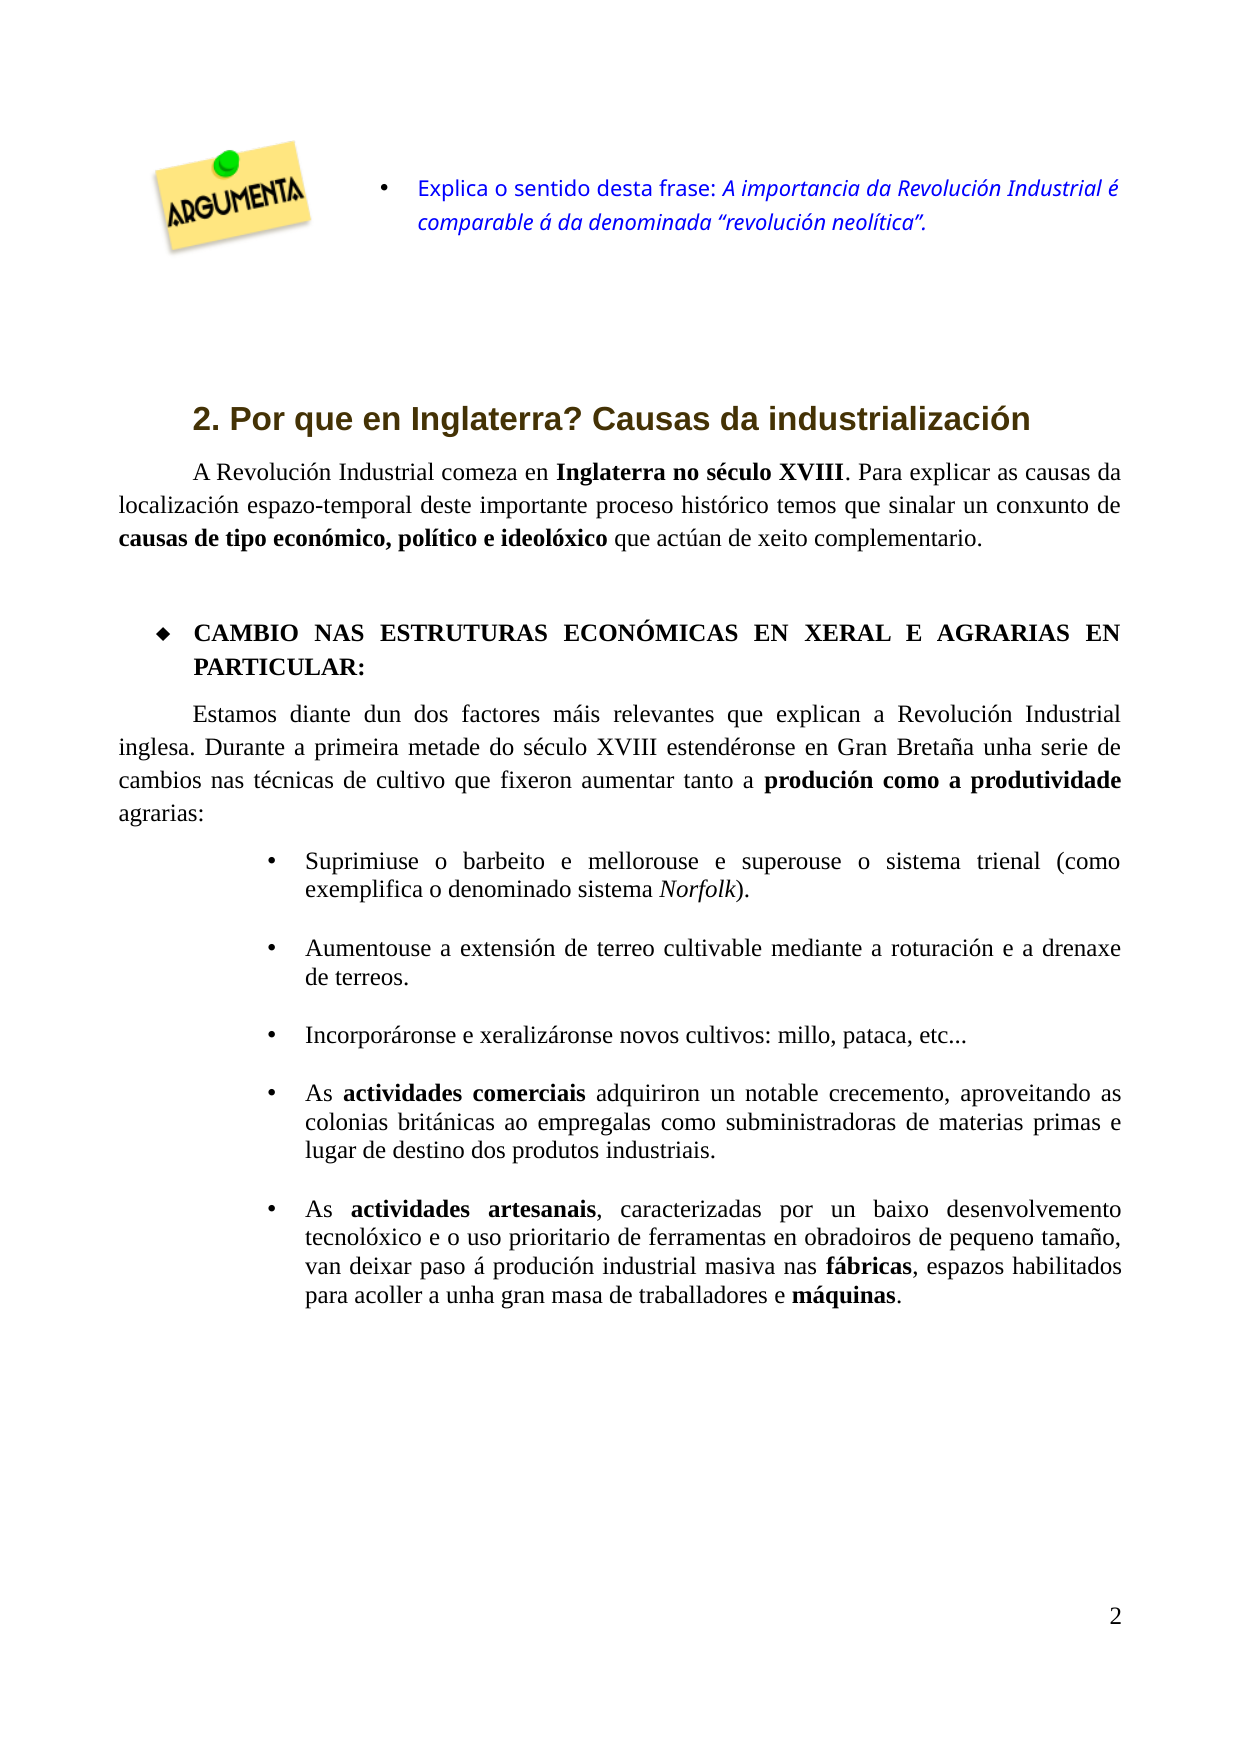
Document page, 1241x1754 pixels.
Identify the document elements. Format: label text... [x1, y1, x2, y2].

text Estamos diante dun dos factores máis relevantes que explican a Revolución Industrial inglesa. Durante a primeira metade do século XVIII estendéronse en Gran Bretaña unha serie de cambios nas técnicas de cultivo que fixeron aumentar tanto a produción como a produtividade agrarias: [118, 699, 1122, 827]
text 2. Por que en Inglaterra? Causas da industrialización [118, 398, 1122, 437]
list CAMBIO NAS ESTRUTURAS ECONÓMICAS EN XERAL E AGRARIAS EN PARTICULAR: [156, 618, 1122, 680]
list As actividades comerciais adquiriron un notable crecemento, aproveitando as colonias británicas ao empregalas como subministradoras de materias primas e lugar de destino dos produtos industriais. [267, 1078, 1122, 1164]
picture [138, 134, 325, 265]
list As actividades artesanais, caracterizadas por un baixo desenvolvemento tecnolóxico e o uso prioritario de ferramentas en obradoiros de pequeno tamaño, van deixar paso á produción industrial masiva nas fábricas, espazos habilitados para acoller a unha gran masa de traballadores e máquinas. [267, 1194, 1122, 1309]
list Aumentouse a extensión de terreo cultivable mediante a roturación e a drenaxe de terreos. [267, 933, 1122, 990]
list Suprimiuse o barbeito e mellorouse e superouse o sistema trienal (como exemplifica o denominado sistema Norfolk). [267, 846, 1122, 903]
list Incorporáronse e xeralizáronse novos cultivos: millo, pataca, etc... [267, 1020, 1122, 1048]
list Explica o sentido desta frase: A importancia da Revolución Industrial é comparable á da denominada “revolución neolítica”. [325, 173, 1122, 237]
text A Revolución Industrial comeza en Inglaterra no século XVIII. Para explicar as causas da localización espazo-temporal deste importante proceso histórico temos que sinalar un conxunto de causas de tipo económico, político e ideolóxico que actúan de xeito complementario. [118, 457, 1122, 552]
